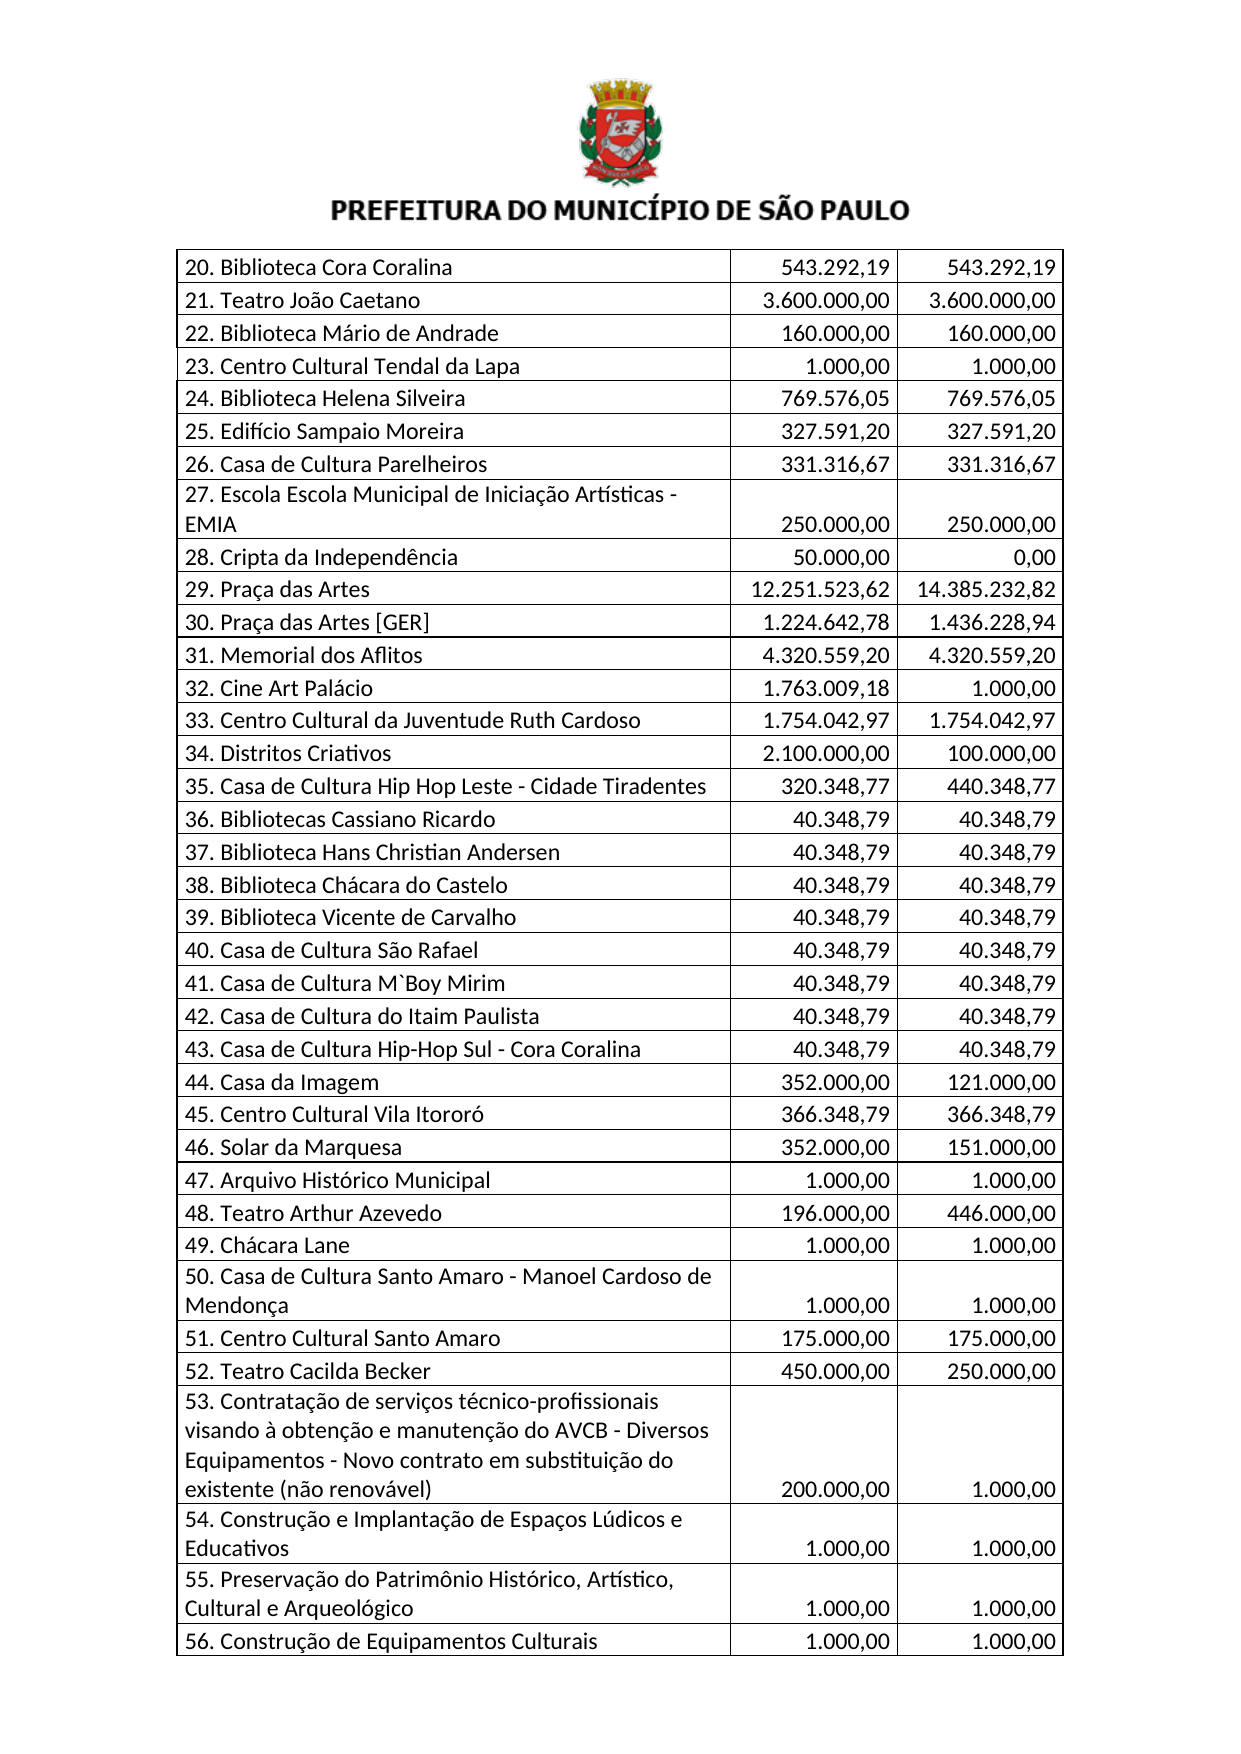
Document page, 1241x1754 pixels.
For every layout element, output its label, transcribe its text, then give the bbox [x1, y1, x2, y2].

table_cell 40.348,79 [731, 999, 897, 1030]
table_cell 40.348,79 [731, 834, 897, 866]
table_cell 769.576,05 [898, 381, 1062, 413]
table_cell 327.591,20 [731, 414, 897, 446]
table_cell 175.000,00 [898, 1321, 1062, 1352]
table_cell 29. Praça das Artes [178, 572, 730, 604]
table_cell 50.000,00 [731, 539, 897, 571]
table_cell 1.754.042,97 [898, 703, 1062, 735]
table_cell 4.320.559,20 [898, 638, 1062, 669]
table_cell 31. Memorial dos Aflitos [178, 638, 730, 669]
table_cell 160.000,00 [731, 315, 897, 347]
table_cell 327.591,20 [898, 414, 1062, 446]
table_cell 28. Cripta da Independência [178, 539, 730, 571]
table_cell 366.348,79 [731, 1097, 897, 1129]
table_cell 44. Casa da Imagem [178, 1064, 730, 1096]
table_cell 30. Praça das Artes [GER] [178, 605, 730, 636]
table_cell 12.251.523,62 [731, 572, 897, 604]
table_cell 24. Biblioteca Helena Silveira [178, 381, 730, 413]
table_cell 35. Casa de Cultura Hip Hop Leste - Cidade Tiradentes [178, 769, 730, 801]
table_cell 1.000,00 [898, 1228, 1062, 1260]
table_cell 40.348,79 [898, 999, 1062, 1030]
table_cell 40.348,79 [731, 966, 897, 997]
table_cell 22. Biblioteca Mário de Andrade [178, 315, 730, 347]
table_cell 160.000,00 [898, 315, 1062, 347]
table_cell 36. Bibliotecas Cassiano Ricardo [178, 802, 730, 833]
table_cell 2.100.000,00 [731, 736, 897, 768]
table_cell 1.436.228,94 [898, 605, 1062, 636]
table_cell 55. Preservação do Patrimônio Histórico, Artístico, Cultural e Arqueológico [178, 1564, 730, 1622]
table_cell 40.348,79 [731, 802, 897, 833]
table_cell 52. Teatro Cacilda Becker [178, 1353, 730, 1385]
table_cell 42. Casa de Cultura do Itaim Paulista [178, 999, 730, 1030]
table_cell 14.385.232,82 [898, 572, 1062, 604]
table_cell 25. Edifício Sampaio Moreira [178, 414, 730, 446]
table_cell 450.000,00 [731, 1353, 897, 1385]
table_cell 1.000,00 [898, 348, 1062, 380]
table_cell 200.000,00 [731, 1386, 897, 1503]
table_cell 39. Biblioteca Vicente de Carvalho [178, 900, 730, 932]
table_cell 56. Construção de Equipamentos Culturais [178, 1624, 730, 1655]
table_cell 352.000,00 [731, 1064, 897, 1096]
table_cell 21. Teatro João Caetano [178, 283, 730, 314]
table_cell 100.000,00 [898, 736, 1062, 768]
table_cell 32. Cine Art Palácio [178, 670, 730, 702]
table_cell 23. Centro Cultural Tendal da Lapa [178, 348, 730, 380]
table_cell 1.000,00 [731, 348, 897, 380]
table_cell 1.000,00 [731, 1504, 897, 1563]
table_cell 250.000,00 [898, 1353, 1062, 1385]
table_cell 250.000,00 [898, 480, 1062, 538]
table_cell 320.348,77 [731, 769, 897, 801]
table_cell 175.000,00 [731, 1321, 897, 1352]
table_cell 1.000,00 [898, 1163, 1062, 1194]
table_cell 1.763.009,18 [731, 670, 897, 702]
table_cell 769.576,05 [731, 381, 897, 413]
table_cell 1.000,00 [731, 1624, 897, 1655]
table_cell 352.000,00 [731, 1130, 897, 1161]
table_cell 34. Distritos Criativos [178, 736, 730, 768]
table_cell 20. Biblioteca Cora Coralina [178, 250, 730, 282]
table_cell 45. Centro Cultural Vila Itororó [178, 1097, 730, 1129]
table_cell 1.000,00 [898, 670, 1062, 702]
table_cell 1.000,00 [898, 1624, 1062, 1655]
table_cell 151.000,00 [898, 1130, 1062, 1161]
table_cell 40.348,79 [898, 867, 1062, 899]
table_cell 40.348,79 [898, 834, 1062, 866]
table_cell 54. Construção e Implantação de Espaços Lúdicos e Educativos [178, 1504, 730, 1563]
table_cell 1.000,00 [731, 1564, 897, 1622]
table_cell 331.316,67 [731, 447, 897, 478]
table_cell 27. Escola Escola Municipal de Iniciação Artísticas - EMIA [178, 480, 730, 538]
table_cell 250.000,00 [731, 480, 897, 538]
table_cell 40.348,79 [898, 900, 1062, 932]
table_cell 40.348,79 [898, 966, 1062, 997]
table_cell 50. Casa de Cultura Santo Amaro - Manoel Cardoso de Mendonça [178, 1261, 730, 1319]
table_cell 1.000,00 [731, 1228, 897, 1260]
table_cell 366.348,79 [898, 1097, 1062, 1129]
table_cell 46. Solar da Marquesa [178, 1130, 730, 1161]
table_cell 37. Biblioteca Hans Christian Andersen [178, 834, 730, 866]
table_cell 40. Casa de Cultura São Rafael [178, 933, 730, 964]
table_cell 43. Casa de Cultura Hip-Hop Sul - Cora Coralina [178, 1031, 730, 1063]
table_cell 40.348,79 [898, 1031, 1062, 1063]
table_cell 1.000,00 [898, 1261, 1062, 1319]
table_cell 38. Biblioteca Chácara do Castelo [178, 867, 730, 899]
table_cell 196.000,00 [731, 1195, 897, 1227]
table_cell 48. Teatro Arthur Azevedo [178, 1195, 730, 1227]
table_cell 1.000,00 [898, 1504, 1062, 1563]
table_cell 0,00 [898, 539, 1062, 571]
table_cell 40.348,79 [898, 802, 1062, 833]
table_cell 40.348,79 [898, 933, 1062, 964]
table_cell 4.320.559,20 [731, 638, 897, 669]
table_cell 1.754.042,97 [731, 703, 897, 735]
table_cell 1.000,00 [898, 1564, 1062, 1622]
table_cell 26. Casa de Cultura Parelheiros [178, 447, 730, 478]
table_cell 47. Arquivo Histórico Municipal [178, 1163, 730, 1194]
table_cell 121.000,00 [898, 1064, 1062, 1096]
table_cell 53. Contratação de serviços técnico-profissionais visando à obtenção e manutenção do AVCB - Diversos Equipamentos - Novo contrato em substituição do existente (não renovável) [178, 1386, 730, 1503]
table_cell 1.000,00 [898, 1386, 1062, 1503]
table_cell 446.000,00 [898, 1195, 1062, 1227]
table_cell 49. Chácara Lane [178, 1228, 730, 1260]
table_cell 543.292,19 [731, 250, 897, 282]
table_cell 33. Centro Cultural da Juventude Ruth Cardoso [178, 703, 730, 735]
table_cell 51. Centro Cultural Santo Amaro [178, 1321, 730, 1352]
table_cell 41. Casa de Cultura M`Boy Mirim [178, 966, 730, 997]
table_cell 3.600.000,00 [731, 283, 897, 314]
table_cell 1.224.642,78 [731, 605, 897, 636]
table_cell 440.348,77 [898, 769, 1062, 801]
table_cell 40.348,79 [731, 867, 897, 899]
table_cell 40.348,79 [731, 900, 897, 932]
table_cell 331.316,67 [898, 447, 1062, 478]
table_cell 3.600.000,00 [898, 283, 1062, 314]
table_cell 1.000,00 [731, 1163, 897, 1194]
table_cell 543.292,19 [898, 250, 1062, 282]
table_cell 40.348,79 [731, 1031, 897, 1063]
table_cell 40.348,79 [731, 933, 897, 964]
table_cell 1.000,00 [731, 1261, 897, 1319]
